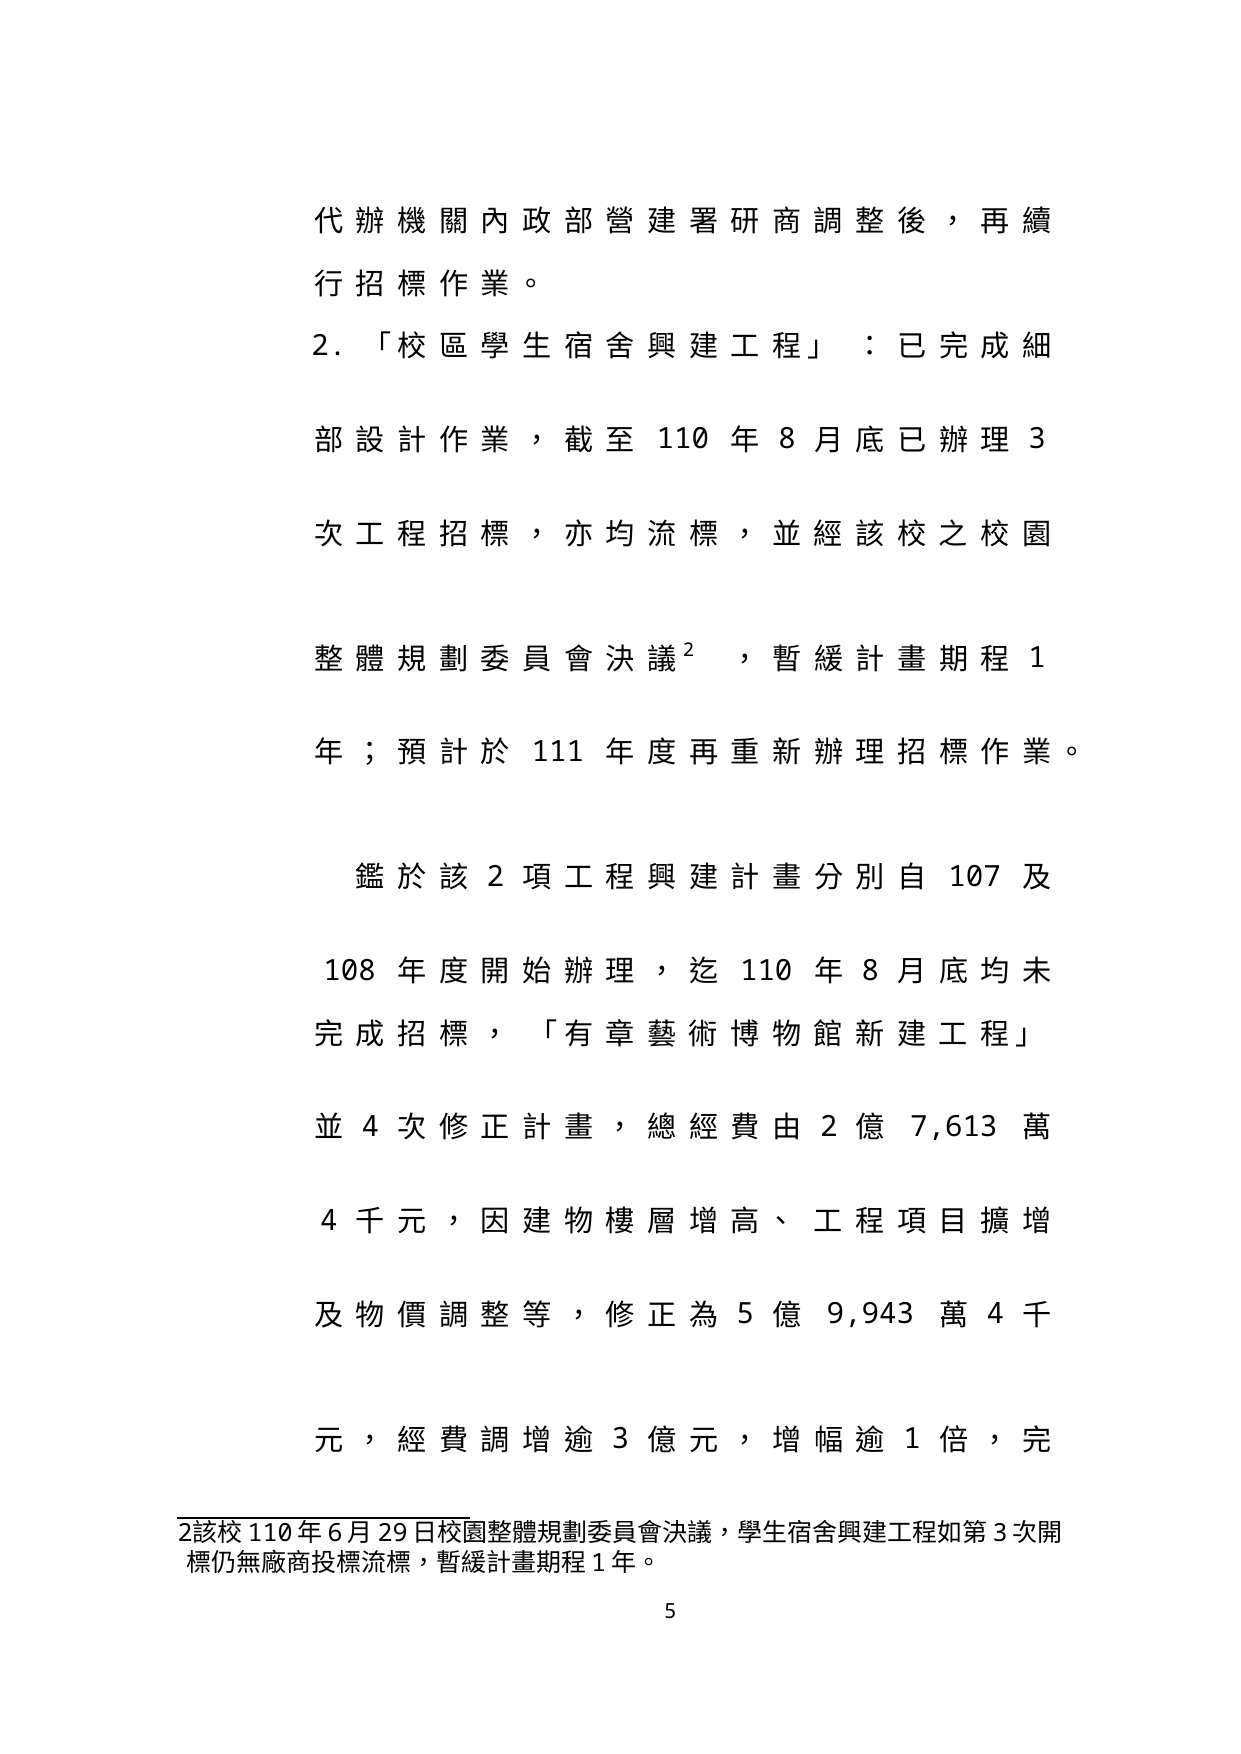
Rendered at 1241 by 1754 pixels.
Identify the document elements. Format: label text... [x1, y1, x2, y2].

text 鑑於該2項工程興建計畫分別自107及108年度開始辦理，迄110年8月底均未完成招標，「有章藝術博物館新建工程」並4次修正計畫，總經費由2億7,613萬4千元，因建物樓層增高、工程項目擴增及物價調整等，修正為5億9,943萬4千元，經費調增逾3億元，增幅逾1倍，完 [271, 802, 1058, 1490]
text 2.「校區學生宿舍興建工程」：已完成細部設計作業，截至110年8月底已辦理3次工程招標，亦均流標，並經該校之校園整體規劃委員會決議，暫緩計畫期程1年；預計於111年度再重新辦理招標作業。 [271, 302, 1058, 802]
text 代辦機關內政部營建署研商調整後，再續行招標作業。 [271, 177, 1058, 302]
text 該校110年6月29日校園整體規劃委員會決議，學生宿舍興建工程如第3次開標仍無廠商投標流標，暫緩計畫期程1年。 [177, 1518, 1063, 1577]
